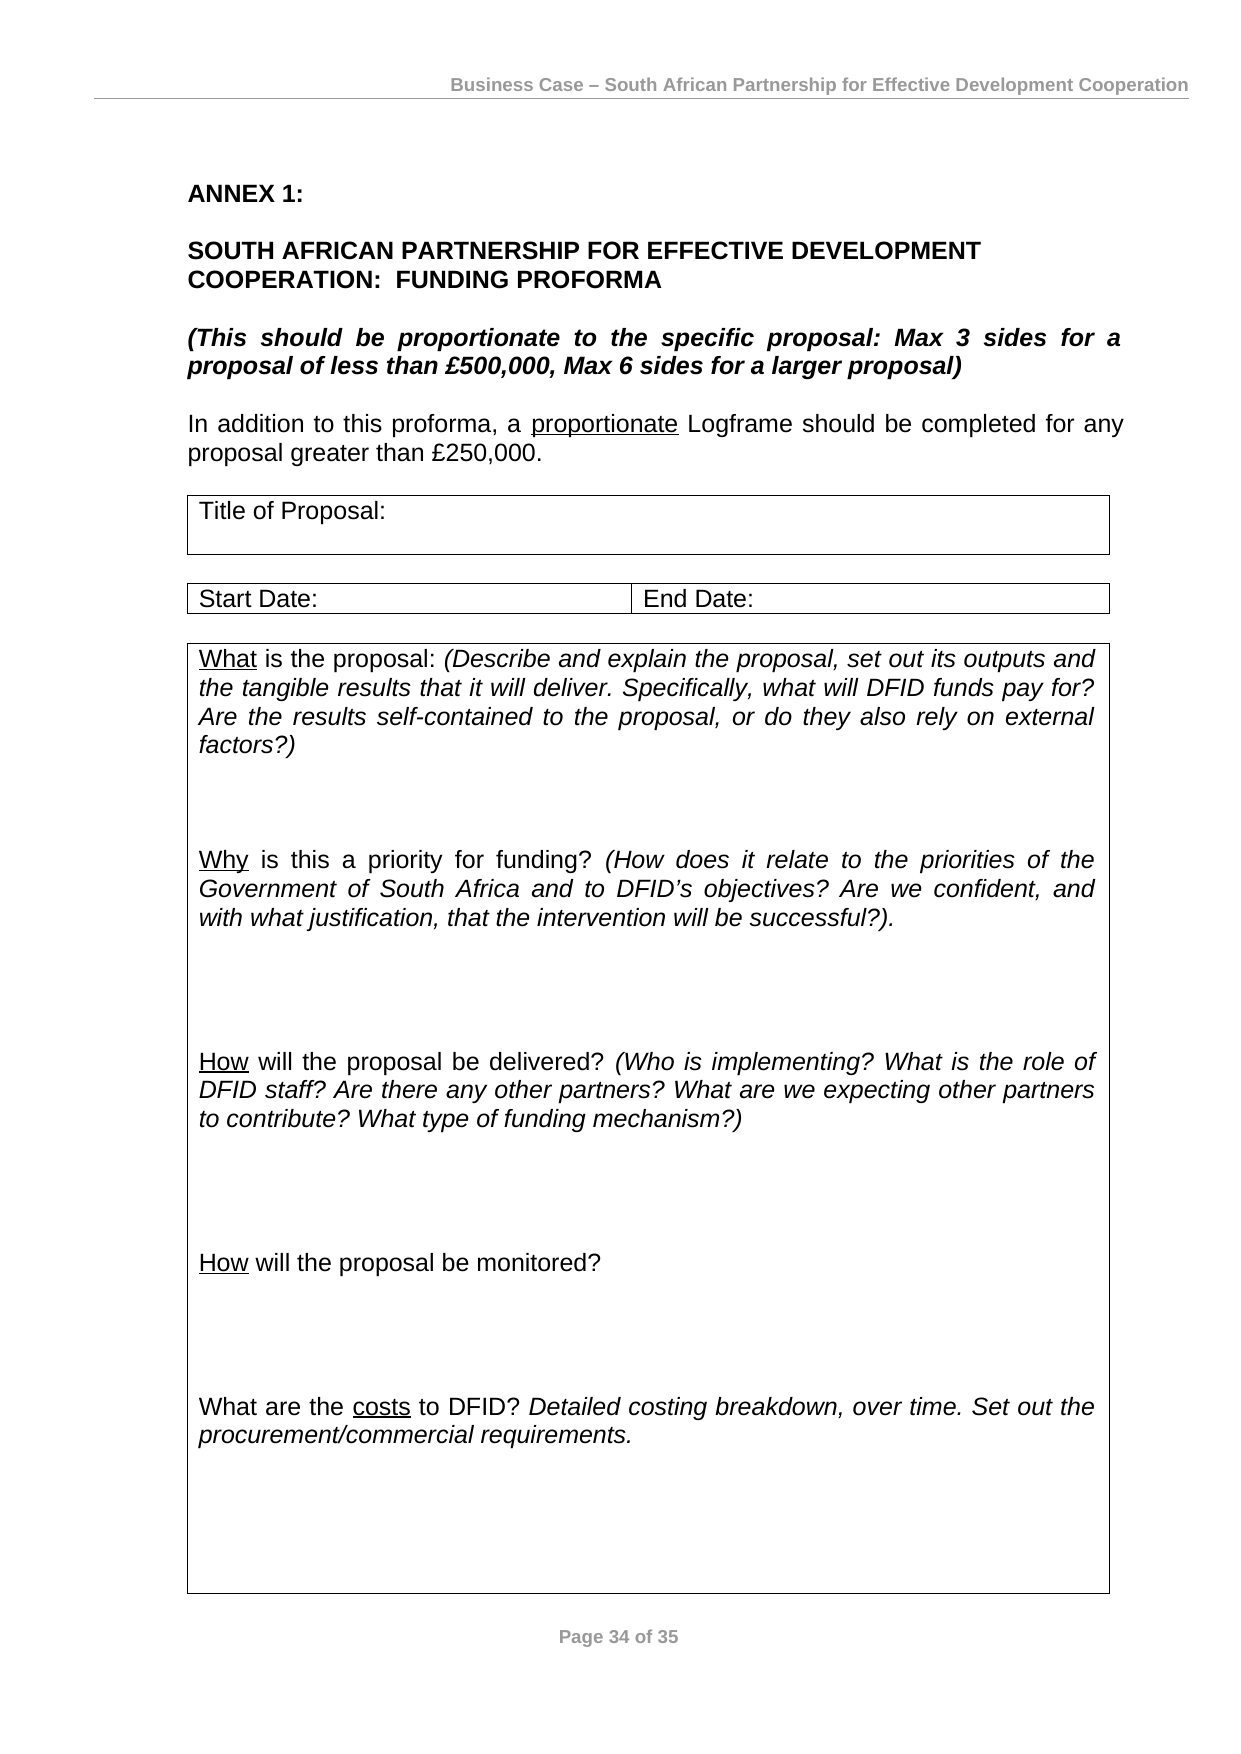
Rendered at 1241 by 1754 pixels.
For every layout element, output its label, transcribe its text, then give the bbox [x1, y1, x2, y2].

table_header Start Date: [188, 584, 631, 613]
text In addition to this proforma, a proportionate Logframe should be completed for any proposal greater than £250,000. [187, 409, 1125, 466]
table_header What is the proposal: (Describe and explain the proposal, set out its outputs and the tangible results that it will deliver. Specifically, what will DFID funds pay for? Are the results self-contained to the proposal, or do they also rely on external factors?) Why is this a priority for funding? (How does it relate to the priorities of the Government of South Africa and to DFID’s objectives? Are we confident, and with what justification, that the intervention will be successful?). How will the proposal be delivered? (Who is implementing? What is the role of DFID staff? Are there any other partners? What are we expecting other partners to contribute? What type of funding mechanism?) How will the proposal be monitored? What are the costs to DFID? Detailed costing breakdown, over time. Set out the procurement/commercial requirements. [188, 644, 1109, 1593]
table_header End Date: [632, 584, 1109, 613]
text ANNEX 1: [187, 179, 1068, 207]
table_header Title of Proposal: [188, 496, 1109, 553]
text (This should be proportionate to the specific proposal: Max 3 sides for a proposal of less than £500,000, Max 6 sides for a larger proposal) [187, 322, 1125, 380]
title SOUTH AFRICAN PARTNERSHIP FOR EFFECTIVE DEVELOPMENT COOPERATION: FUNDING PROFORMA [187, 236, 1125, 294]
